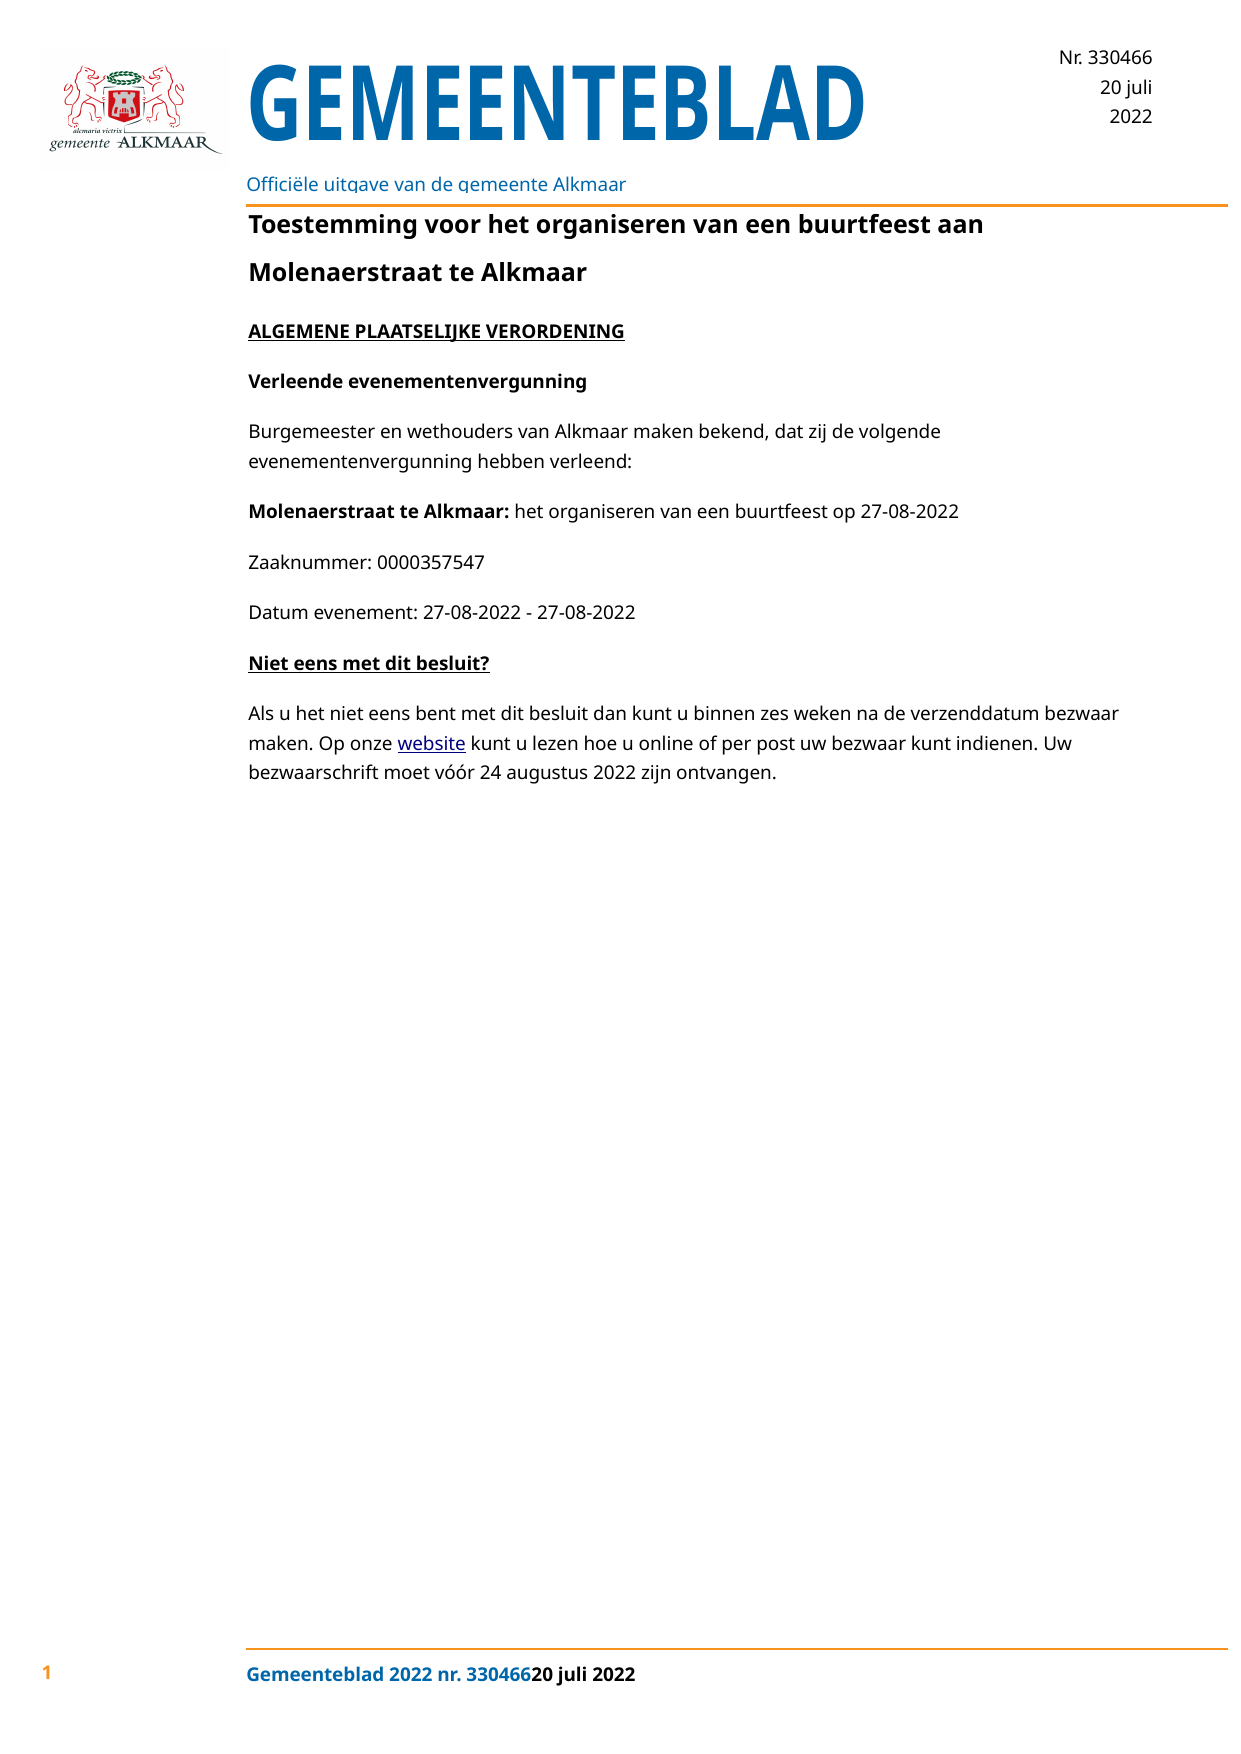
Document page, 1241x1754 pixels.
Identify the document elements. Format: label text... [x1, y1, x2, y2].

text Niet eens met dit besluit? [248, 650, 1152, 676]
text Als u het niet eens bent met dit besluit dan kunt u binnen zes weken na de verzenddatum bezwaar maken. Op onze website kunt u lezen hoe u online of per post uw bezwaar kunt indienen. Uw bezwaarschrift moet vóór 24 augustus 2022 zijn ontvangen. [248, 700, 1152, 785]
text Molenaerstraat te Alkmaar: het organiseren van een buurtfeest op 27-08-2022 [248, 499, 1152, 524]
text Datum evenement: 27-08-2022 - 27-08-2022 [248, 599, 1152, 625]
picture [41, 47, 231, 172]
text ALGEMENE PLAATSELIJKE VERORDENING [248, 318, 1152, 344]
text Verleende evenementenvergunning [248, 368, 1152, 394]
text Burgemeester en wethouders van Alkmaar maken bekend, dat zij de volgende evenementenvergunning hebben verleend: [248, 419, 1152, 474]
text Zaaknummer: 0000357547 [248, 549, 1152, 575]
text Toestemming voor het organiseren van een buurtfeest aan Molenaerstraat te Alkmaar [248, 207, 1152, 288]
